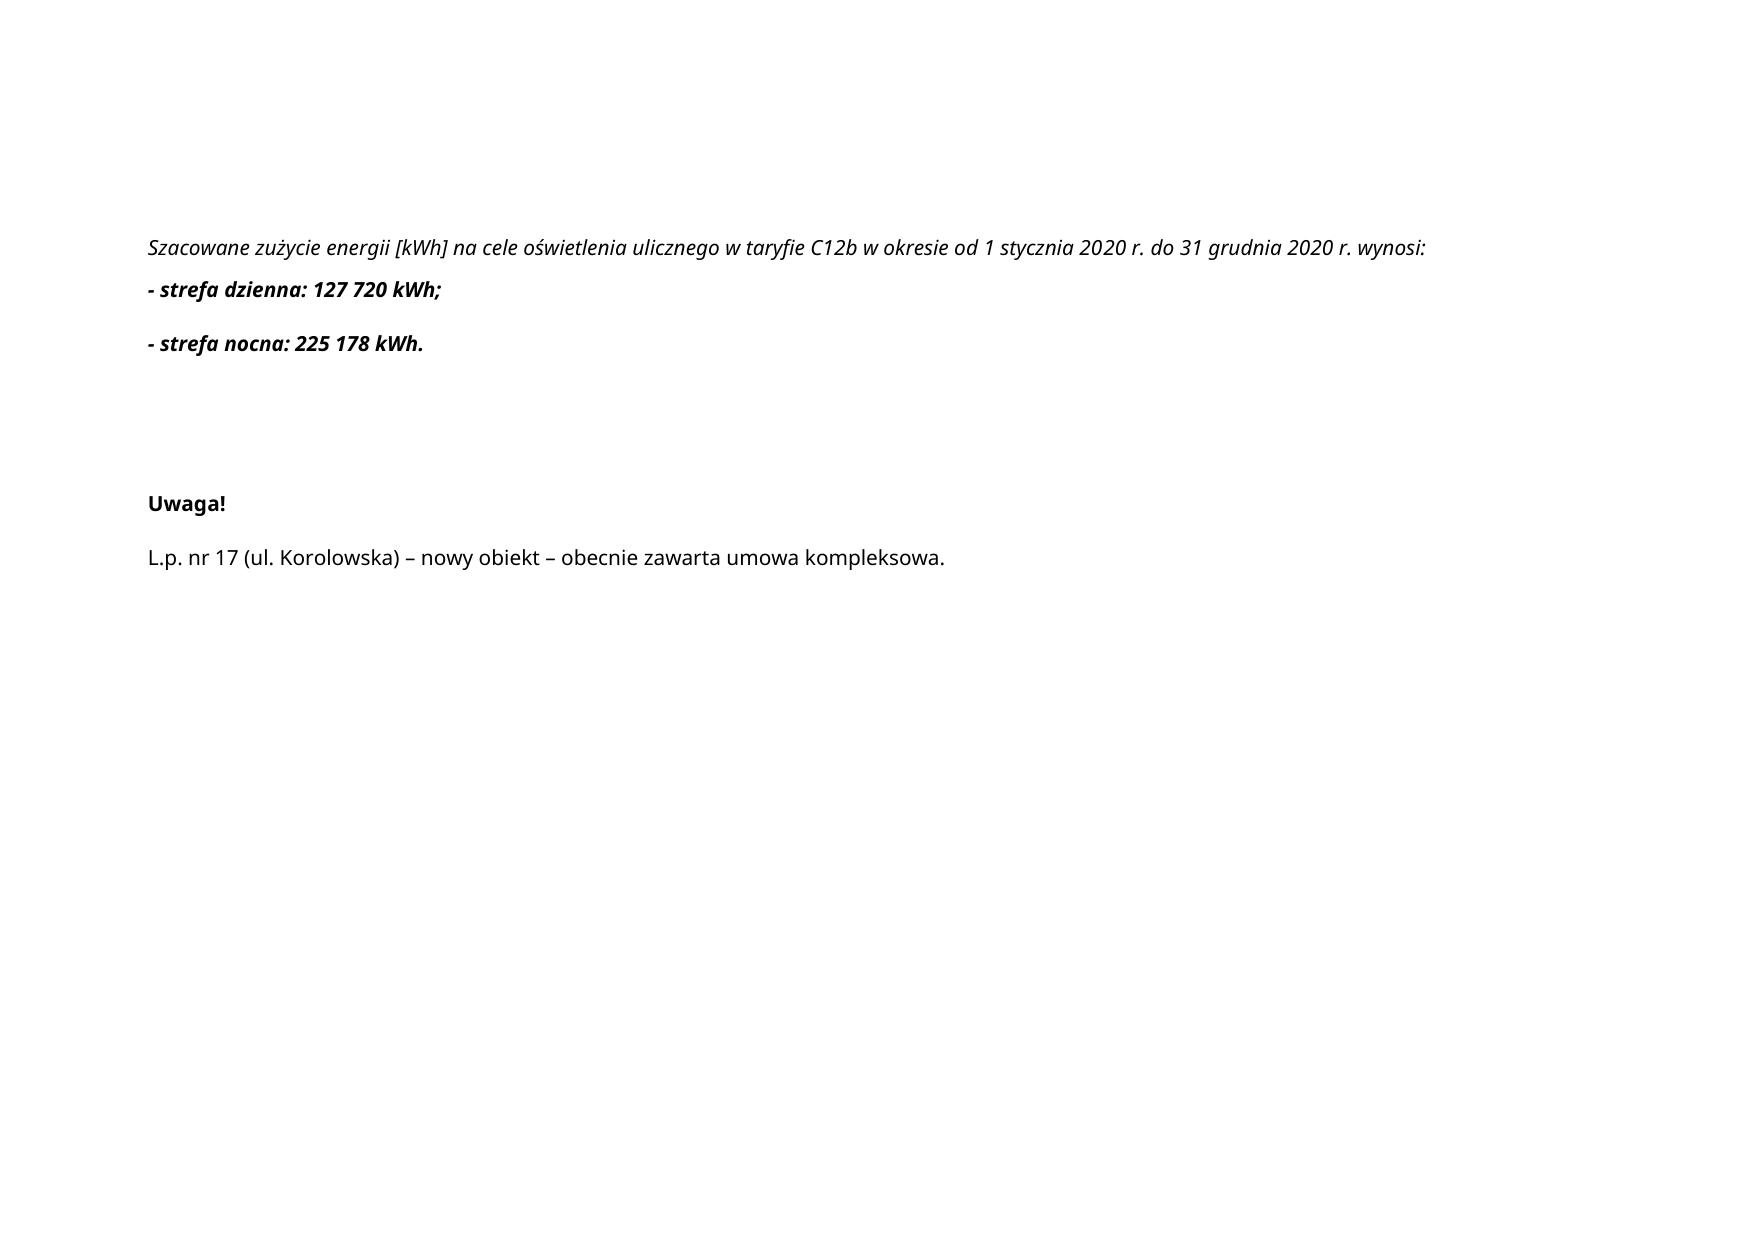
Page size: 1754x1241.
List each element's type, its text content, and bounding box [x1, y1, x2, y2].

text - strefa nocna: 225 178 kWh. [148, 329, 1606, 357]
text Uwaga! [148, 489, 1606, 518]
text - strefa dzienna: 127 720 kWh; [148, 275, 1606, 304]
text L.p. nr 17 (ul. Korolowska) – nowy obiekt – obecnie zawarta umowa kompleksowa. [148, 543, 1606, 571]
text Szacowane zużycie energii [kWh] na cele oświetlenia ulicznego w taryfie C12b w okresie od 1 stycznia 2020 r. do 31 grudnia 2020 r. wynosi: [148, 233, 1606, 261]
